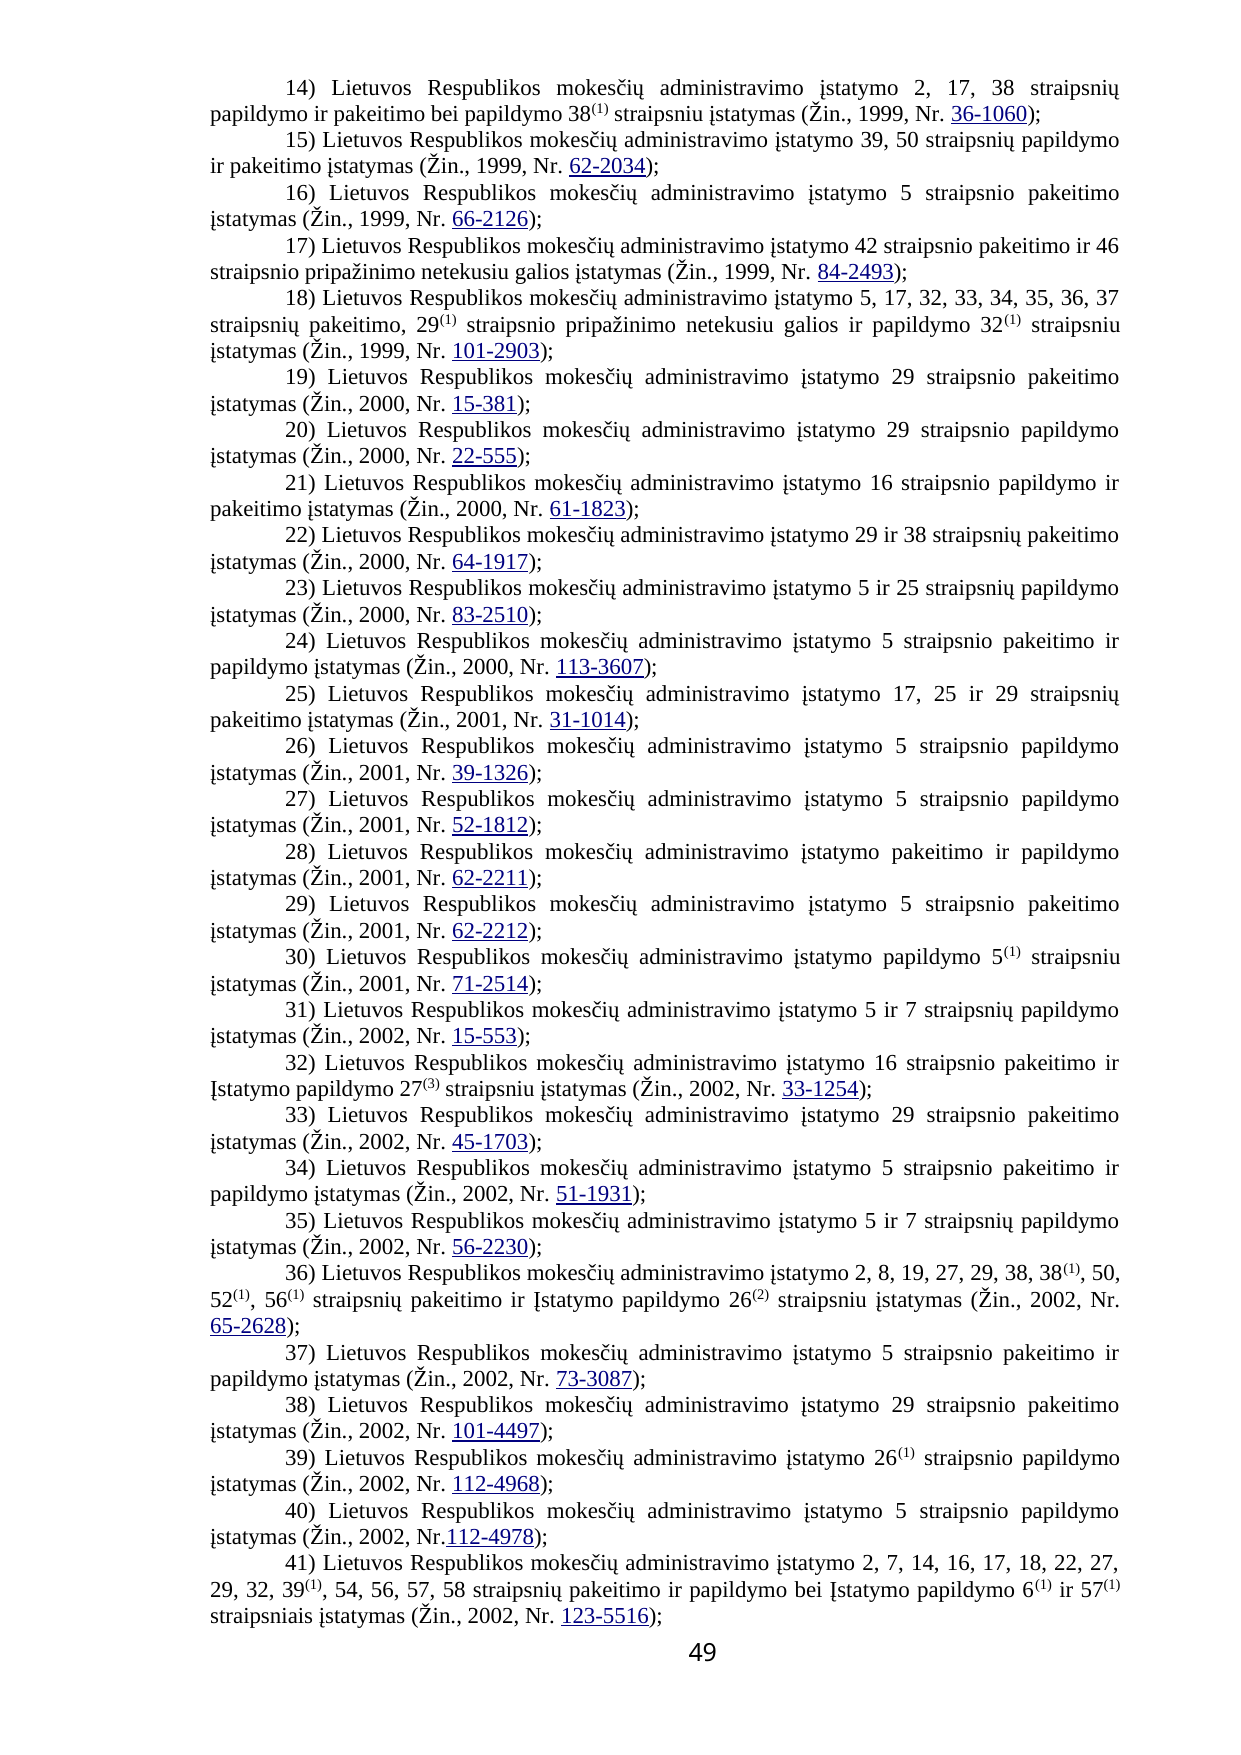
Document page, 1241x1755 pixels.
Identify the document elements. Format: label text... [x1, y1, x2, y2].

text 14) Lietuvos Respublikos mokesčių administravimo įstatymo 2, 17, 38 straipsnių papildymo ir pakeitimo bei papildymo 38(1) straipsniu įstatymas (Žin., 1999, Nr. 36-1060); [210, 73, 1120, 126]
text 15) Lietuvos Respublikos mokesčių administravimo įstatymo 39, 50 straipsnių papildymo ir pakeitimo įstatymas (Žin., 1999, Nr. 62-2034); [210, 126, 1120, 179]
text 21) Lietuvos Respublikos mokesčių administravimo įstatymo 16 straipsnio papildymo ir pakeitimo įstatymas (Žin., 2000, Nr. 61-1823); [210, 469, 1120, 522]
text 38) Lietuvos Respublikos mokesčių administravimo įstatymo 29 straipsnio pakeitimo įstatymas (Žin., 2002, Nr. 101-4497); [210, 1391, 1120, 1444]
text 39) Lietuvos Respublikos mokesčių administravimo įstatymo 26(1) straipsnio papildymo įstatymas (Žin., 2002, Nr. 112-4968); [210, 1444, 1120, 1497]
text 28) Lietuvos Respublikos mokesčių administravimo įstatymo pakeitimo ir papildymo įstatymas (Žin., 2001, Nr. 62-2211); [210, 838, 1120, 891]
text 29) Lietuvos Respublikos mokesčių administravimo įstatymo 5 straipsnio pakeitimo įstatymas (Žin., 2001, Nr. 62-2212); [210, 891, 1120, 943]
text 36) Lietuvos Respublikos mokesčių administravimo įstatymo 2, 8, 19, 27, 29, 38, 38(1), 50, 52(1), 56(1) straipsnių pakeitimo ir Įstatymo papildymo 26(2) straipsniu įstatymas (Žin., 2002, Nr. 65-2628); [210, 1259, 1120, 1338]
text 41) Lietuvos Respublikos mokesčių administravimo įstatymo 2, 7, 14, 16, 17, 18, 22, 27, 29, 32, 39(1), 54, 56, 57, 58 straipsnių pakeitimo ir papildymo bei Įstatymo papildymo 6(1) ir 57(1) straipsniais įstatymas (Žin., 2002, Nr. 123-5516); [210, 1549, 1120, 1628]
text 26) Lietuvos Respublikos mokesčių administravimo įstatymo 5 straipsnio papildymo įstatymas (Žin., 2001, Nr. 39-1326); [210, 732, 1120, 785]
text 19) Lietuvos Respublikos mokesčių administravimo įstatymo 29 straipsnio pakeitimo įstatymas (Žin., 2000, Nr. 15-381); [210, 363, 1120, 416]
text 32) Lietuvos Respublikos mokesčių administravimo įstatymo 16 straipsnio pakeitimo ir Įstatymo papildymo 27(3) straipsniu įstatymas (Žin., 2002, Nr. 33-1254); [210, 1049, 1120, 1101]
text 25) Lietuvos Respublikos mokesčių administravimo įstatymo 17, 25 ir 29 straipsnių pakeitimo įstatymas (Žin., 2001, Nr. 31-1014); [210, 680, 1120, 732]
text 31) Lietuvos Respublikos mokesčių administravimo įstatymo 5 ir 7 straipsnių papildymo įstatymas (Žin., 2002, Nr. 15-553); [210, 996, 1120, 1049]
text 35) Lietuvos Respublikos mokesčių administravimo įstatymo 5 ir 7 straipsnių papildymo įstatymas (Žin., 2002, Nr. 56-2230); [210, 1207, 1120, 1259]
text 20) Lietuvos Respublikos mokesčių administravimo įstatymo 29 straipsnio papildymo įstatymas (Žin., 2000, Nr. 22-555); [210, 416, 1120, 469]
text 22) Lietuvos Respublikos mokesčių administravimo įstatymo 29 ir 38 straipsnių pakeitimo įstatymas (Žin., 2000, Nr. 64-1917); [210, 522, 1120, 574]
text 17) Lietuvos Respublikos mokesčių administravimo įstatymo 42 straipsnio pakeitimo ir 46 straipsnio pripažinimo netekusiu galios įstatymas (Žin., 1999, Nr. 84-2493); [210, 232, 1120, 284]
text 23) Lietuvos Respublikos mokesčių administravimo įstatymo 5 ir 25 straipsnių papildymo įstatymas (Žin., 2000, Nr. 83-2510); [210, 574, 1120, 627]
text 40) Lietuvos Respublikos mokesčių administravimo įstatymo 5 straipsnio papildymo įstatymas (Žin., 2002, Nr.112-4978); [210, 1497, 1120, 1549]
text 30) Lietuvos Respublikos mokesčių administravimo įstatymo papildymo 5(1) straipsniu įstatymas (Žin., 2001, Nr. 71-2514); [210, 943, 1120, 996]
text 18) Lietuvos Respublikos mokesčių administravimo įstatymo 5, 17, 32, 33, 34, 35, 36, 37 straipsnių pakeitimo, 29(1) straipsnio pripažinimo netekusiu galios ir papildymo 32(1) straipsniu įstatymas (Žin., 1999, Nr. 101-2903); [210, 284, 1120, 363]
text 24) Lietuvos Respublikos mokesčių administravimo įstatymo 5 straipsnio pakeitimo ir papildymo įstatymas (Žin., 2000, Nr. 113-3607); [210, 627, 1120, 680]
text 16) Lietuvos Respublikos mokesčių administravimo įstatymo 5 straipsnio pakeitimo įstatymas (Žin., 1999, Nr. 66-2126); [210, 179, 1120, 232]
text 33) Lietuvos Respublikos mokesčių administravimo įstatymo 29 straipsnio pakeitimo įstatymas (Žin., 2002, Nr. 45-1703); [210, 1101, 1120, 1154]
text 34) Lietuvos Respublikos mokesčių administravimo įstatymo 5 straipsnio pakeitimo ir papildymo įstatymas (Žin., 2002, Nr. 51-1931); [210, 1154, 1120, 1207]
text 37) Lietuvos Respublikos mokesčių administravimo įstatymo 5 straipsnio pakeitimo ir papildymo įstatymas (Žin., 2002, Nr. 73-3087); [210, 1338, 1120, 1391]
text 27) Lietuvos Respublikos mokesčių administravimo įstatymo 5 straipsnio papildymo įstatymas (Žin., 2001, Nr. 52-1812); [210, 785, 1120, 838]
